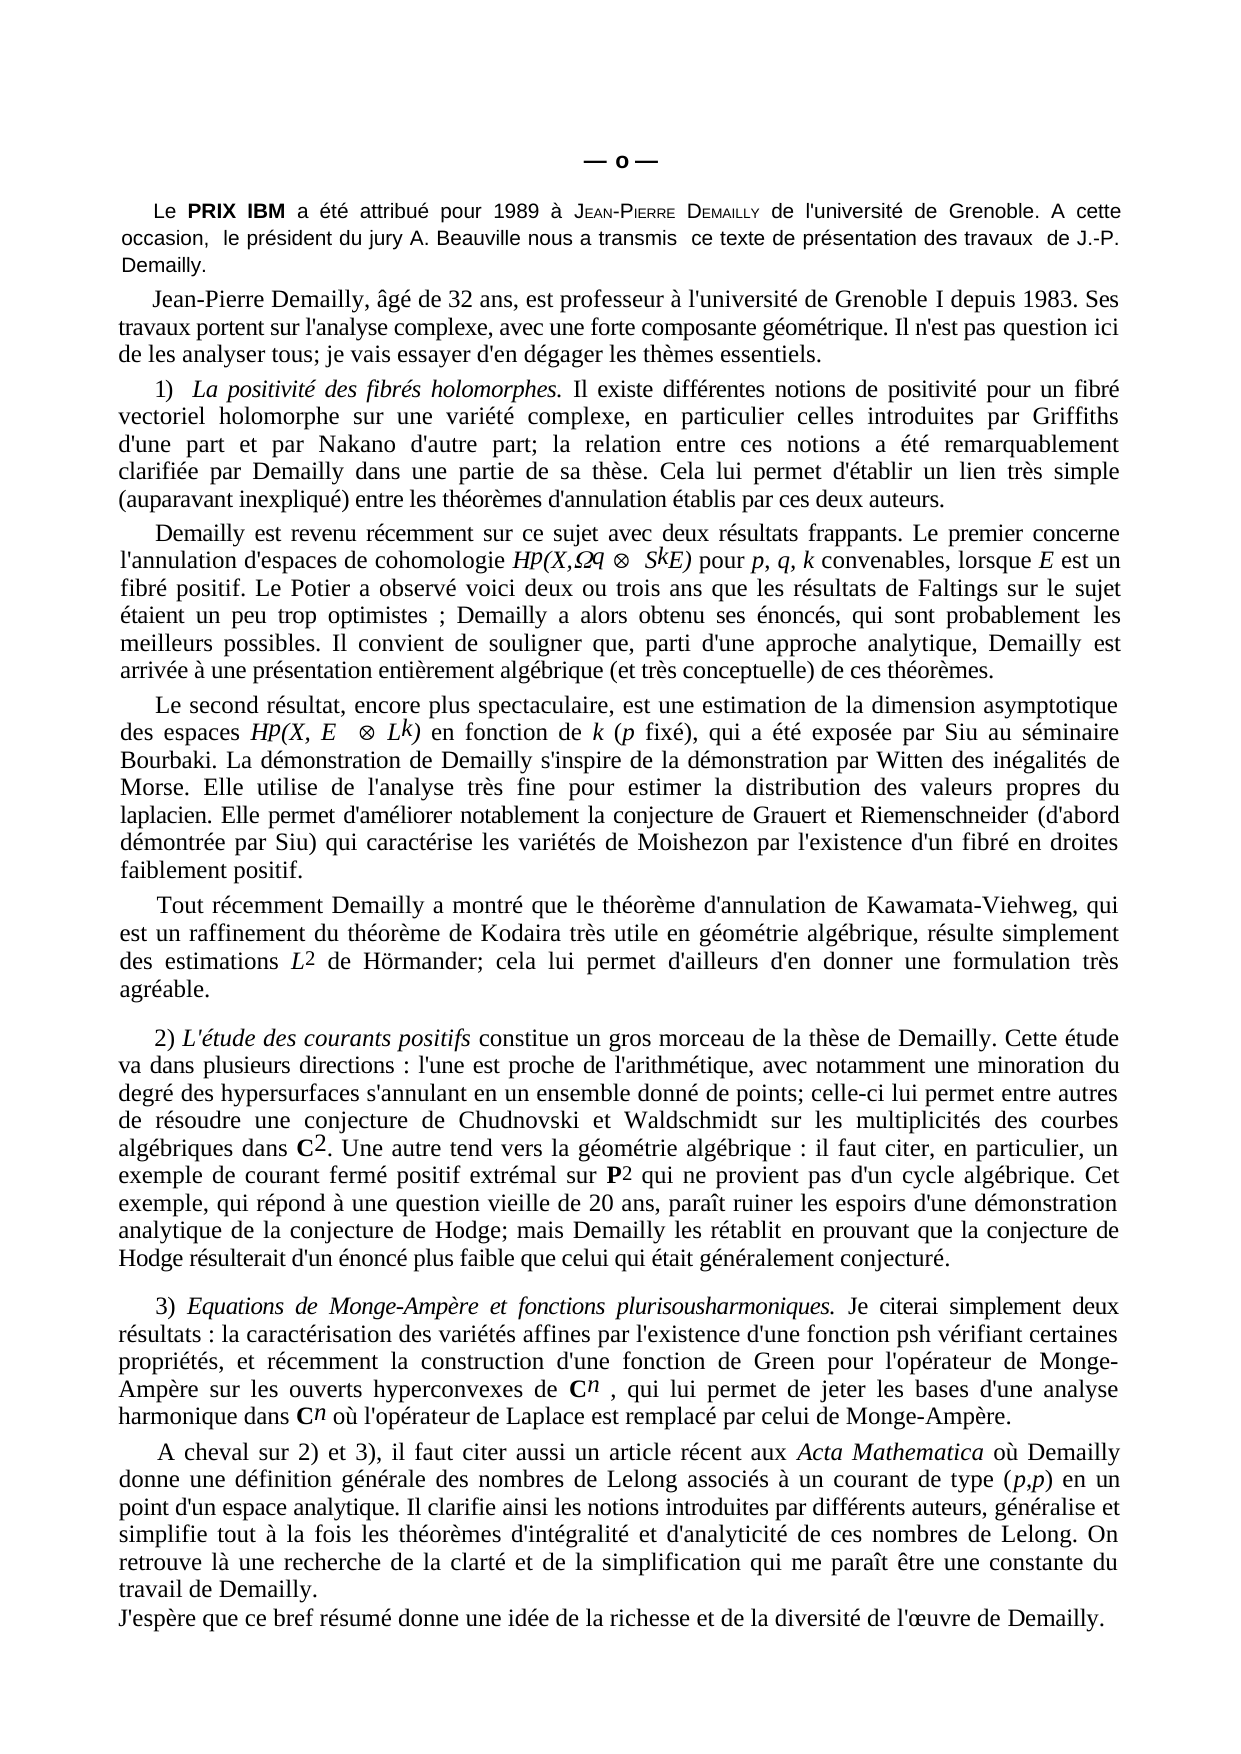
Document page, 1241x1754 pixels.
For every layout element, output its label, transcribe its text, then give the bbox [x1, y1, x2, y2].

text A cheval sur 2) et 3), il faut citer aussi un article récent aux Acta Mathematica où Demailly donne une définition générale des nombres de Lelong associés à un courant de type (p,p) en un point d'un espace analytique. Il clarifie ainsi les notions introduites par différents auteurs, généralise et simplifie tout à la fois les théorèmes d'intégralité et d'analyticité de ces nombres de Lelong. On retrouve là une recherche de la clarté et de la simplification qui me paraît être une constante du travail de Demailly. [119, 1438, 1120, 1603]
text Tout récemment Demailly a montré que le théorème d'annulation de Kawamata-Viehweg, qui est un raffinement du théorème de Kodaira très utile en géométrie algébrique, résulte simplement des estimations L2 de Hörmander; cela lui permet d'ailleurs d'en donner une formulation très agréable. [119, 891, 1119, 1003]
text 2) L'étude des courants positifs constitue un gros morceau de la thèse de Demailly. Cette étude va dans plusieurs directions : l'une est proche de l'arithmétique, avec notamment une minoration du degré des hypersurfaces s'annulant en un ensemble donné de points; celle-ci lui permet entre autres de résoudre une conjecture de Chudnovski et Waldschmidt sur les multiplicités des courbes algébriques dans C2. Une autre tend vers la géométrie algébrique : il faut citer, en particulier, un exemple de courant fermé positif extrémal sur P2 qui ne provient pas d'un cycle algébrique. Cet exemple, qui répond à une question vieille de 20 ans, paraît ruiner les espoirs d'une démonstration analytique de la conjecture de Hodge; mais Demailly les rétablit en prouvant que la conjecture de Hodge résulterait d'un énoncé plus faible que celui qui était généralement conjecturé. [118, 1024, 1119, 1272]
text Le second résultat, encore plus spectaculaire, est une estimation de la dimension asymptotique des espaces Hp(X, E  Lk) en fonction de k (p fixé), qui a été exposée par Siu au séminaire Bourbaki. La démonstration de Demailly s'inspire de la démonstration par Witten des inégalités de Morse. Elle utilise de l'analyse très fine pour estimer la distribution des valeurs propres du laplacien. Elle permet d'améliorer notablement la conjecture de Grauert et Riemenschneider (d'abord démontrée par Siu) qui caractérise les variétés de Moishezon par l'existence d'un fibré en droites faiblement positif. [120, 691, 1119, 884]
text Jean-Pierre Demailly, âgé de 32 ans, est professeur à l'université de Grenoble I depuis 1983. Ses travaux portent sur l'analyse complexe, avec une forte composante géométrique. Il n'est pas question ici de les analyser tous; je vais essayer d'en dégager les thèmes essentiels. [118, 286, 1119, 368]
text 3) Equations de Monge-Ampère et fonctions plurisousharmoniques. Je citerai simplement deux résultats : la caractérisation des variétés affines par l'existence d'une fonction psh vérifiant certaines propriétés, et récemment la construction d'une fonction de Green pour l'opérateur de Monge-Ampère sur les ouverts hyperconvexes de Cn , qui lui permet de jeter les bases d'une analyse harmonique dans Cn où l'opérateur de Laplace est remplacé par celui de Monge-Ampère. [118, 1292, 1119, 1430]
text Le PRIX IBM a été attribué pour 1989 à Jean-Pierre Demailly de l'université de Grenoble. A cette occasion, le président du jury A. Beauville nous a transmis ce texte de présentation des travaux de J.-P. Demailly. [121, 197, 1122, 278]
text Demailly est revenu récemment sur ce sujet avec deux résultats frappants. Le premier concerne l'annulation d'espaces de cohomologie Hp(X,q  SkE) pour p, q, k convenables, lorsque E est un fibré positif. Le Potier a observé voici deux ou trois ans que les résultats de Faltings sur le sujet étaient un peu trop optimistes ; Demailly a alors obtenu ses énoncés, qui sont probablement les meilleurs possibles. Il convient de souligner que, parti d'une approche analytique, Demailly est arrivée à une présentation entièrement algébrique (et très conceptuelle) de ces théorèmes. [120, 519, 1121, 684]
text — o — [122, 147, 1122, 174]
text J'espère que ce bref résumé donne une idée de la richesse et de la diversité de l'œuvre de Demailly. [118, 1603, 1122, 1632]
text 1) La positivité des fibrés holomorphes. Il existe différentes notions de positivité pour un fibré vectoriel holomorphe sur une variété complexe, en particulier celles introduites par Griffiths d'une part et par Nakano d'autre part; la relation entre ces notions a été remarquablement clarifiée par Demailly dans une partie de sa thèse. Cela lui permet d'établir un lien très simple (auparavant inexpliqué) entre les théorèmes d'annulation établis par ces deux auteurs. [118, 375, 1120, 512]
